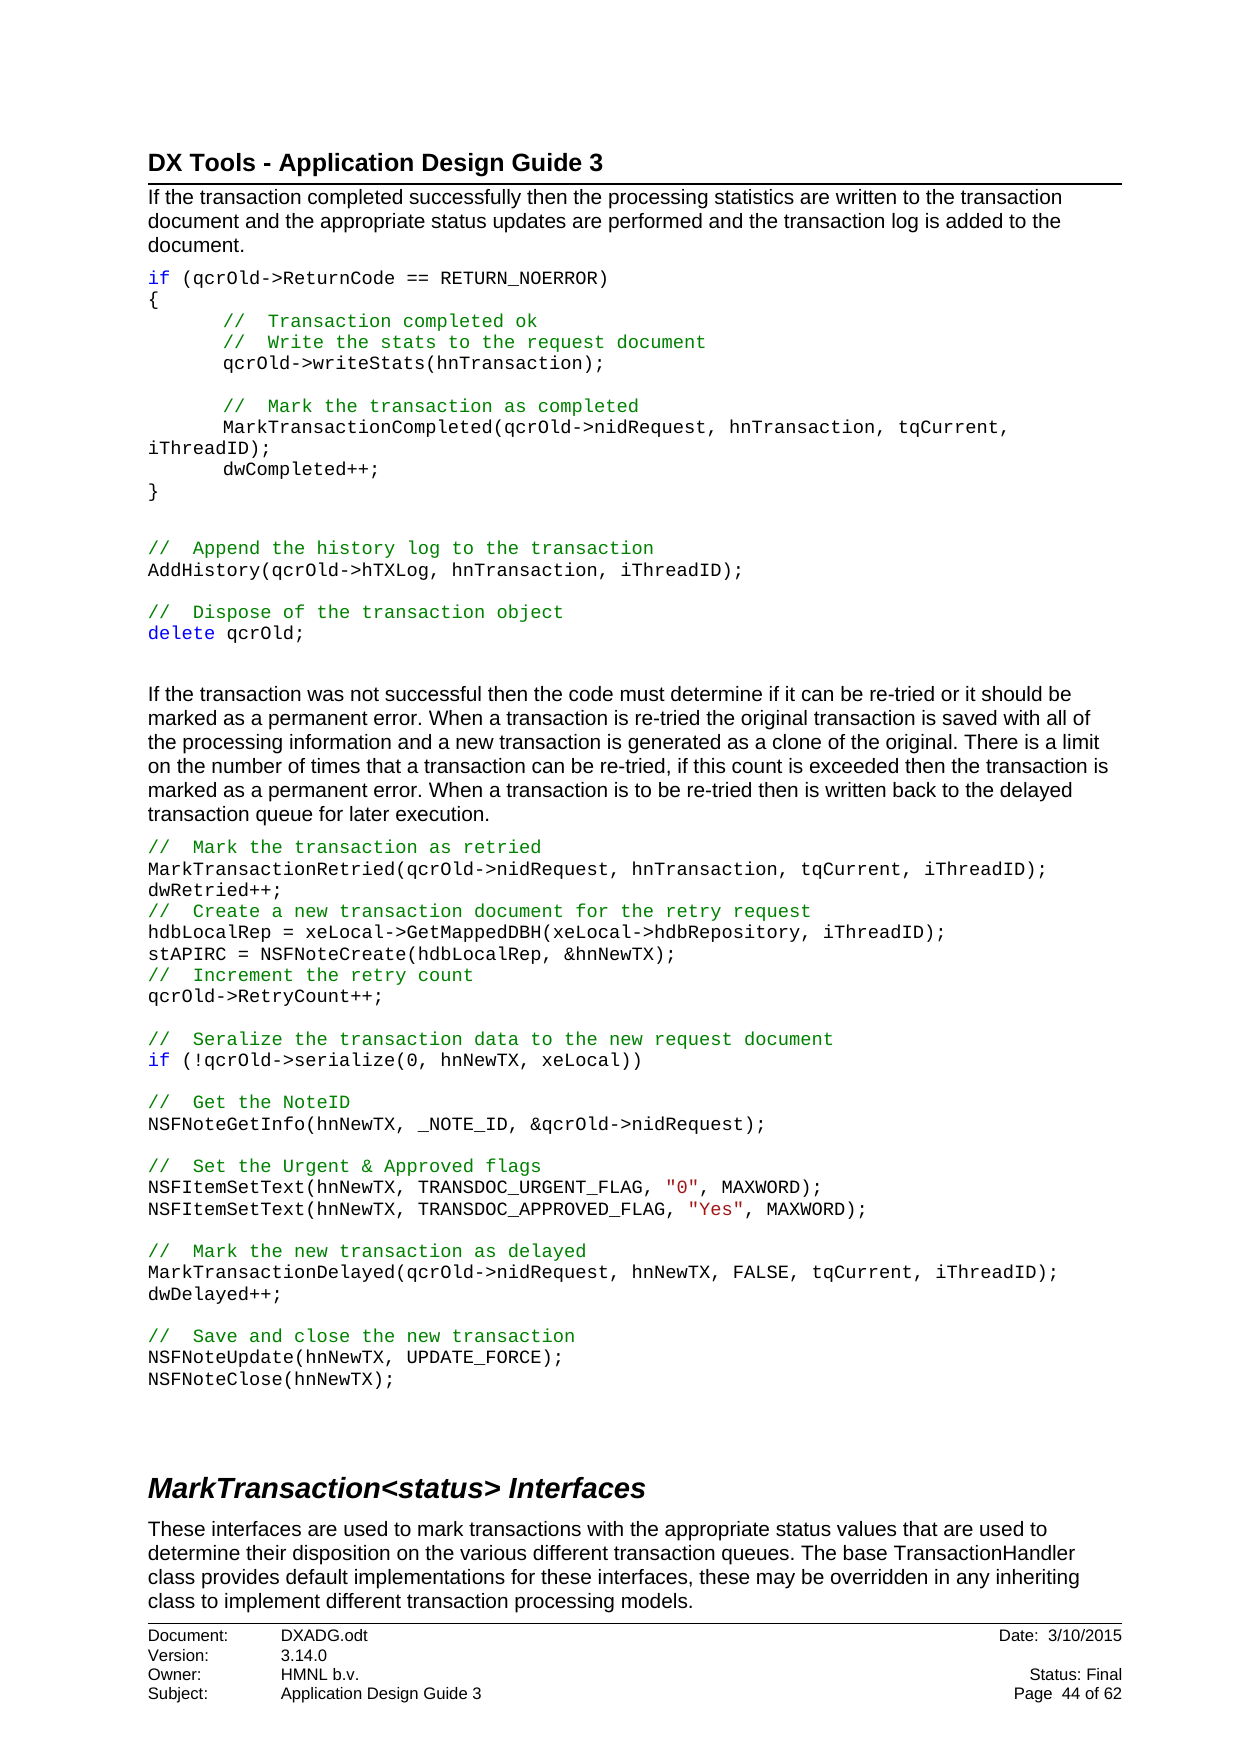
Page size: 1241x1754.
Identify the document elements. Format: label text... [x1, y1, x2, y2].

text MarkTransactionRetried(qcrOld->nidRequest, hnTransaction, tqCurrent, iThreadID); [148, 859, 1122, 881]
text These interfaces are used to mark transactions with the appropriate status values that are used to determine their disposition on the various different transaction queues. The base TransactionHandler class provides default implementations for these interfaces, these may be overridden in any inheriting class to implement different transaction processing models. [148, 1517, 1122, 1612]
text // Dispose of the transaction object [148, 603, 1122, 624]
text stAPIRC = NSFNoteCreate(hdbLocalRep, &hnNewTX); [148, 944, 1122, 966]
text NSFNoteUpdate(hnNewTX, UPDATE_FORCE); [148, 1348, 1122, 1369]
text // Mark the new transaction as delayed [148, 1242, 1122, 1263]
text // Mark the transaction as retried [148, 838, 1122, 859]
text MarkTransactionDelayed(qcrOld->nidRequest, hnNewTX, FALSE, tqCurrent, iThreadID); [148, 1263, 1122, 1284]
text MarkTransactionCompleted(qcrOld->nidRequest, hnTransaction, tqCurrent, iThreadID); [148, 418, 1122, 460]
text } [148, 481, 1122, 503]
text hdbLocalRep = xeLocal->GetMappedDBH(xeLocal->hdbRepository, iThreadID); [148, 923, 1122, 944]
text delete qcrOld; [148, 624, 1122, 645]
text NSFItemSetText(hnNewTX, TRANSDOC_APPROVED_FLAG, "Yes", MAXWORD); [148, 1199, 1122, 1221]
text NSFItemSetText(hnNewTX, TRANSDOC_URGENT_FLAG, "0", MAXWORD); [148, 1178, 1122, 1199]
text // Write the stats to the request document [148, 333, 1122, 354]
text qcrOld->RetryCount++; [148, 987, 1122, 1008]
text // Save and close the new transaction [148, 1327, 1122, 1348]
text NSFNoteClose(hnNewTX); [148, 1369, 1122, 1391]
subtitle MarkTransaction<status> Interfaces [148, 1471, 1122, 1505]
text If the transaction completed successfully then the processing statistics are written to the transaction document and the appropriate status updates are performed and the transaction log is added to the document. [148, 185, 1122, 256]
text if (qcrOld->ReturnCode == RETURN_NOERROR) [148, 269, 1122, 290]
text // Get the NoteID [148, 1093, 1122, 1114]
text AddHistory(qcrOld->hTXLog, hnTransaction, iThreadID); [148, 560, 1122, 582]
text // Create a new transaction document for the retry request [148, 902, 1122, 923]
text If the transaction was not successful then the code must determine if it can be re-tried or it should be marked as a permanent error. When a transaction is re-tried the original transaction is saved with all of the processing information and a new transaction is generated as a clone of the original. There is a limit on the number of times that a transaction can be re-tried, if this count is exceeded then the transaction is marked as a permanent error. When a transaction is to be re-tried then is written back to the delayed transaction queue for later execution. [148, 682, 1122, 826]
text dwCompleted++; [148, 460, 1122, 481]
text // Mark the transaction as completed [148, 396, 1122, 418]
text // Set the Urgent & Approved flags [148, 1157, 1122, 1178]
text qcrOld->writeStats(hnTransaction); [148, 354, 1122, 375]
text // Seralize the transaction data to the new request document [148, 1029, 1122, 1051]
text dwDelayed++; [148, 1284, 1122, 1306]
text dwRetried++; [148, 881, 1122, 902]
text // Increment the retry count [148, 966, 1122, 987]
text NSFNoteGetInfo(hnNewTX, _NOTE_ID, &qcrOld->nidRequest); [148, 1114, 1122, 1136]
text // Transaction completed ok [148, 311, 1122, 333]
text { [148, 290, 1122, 311]
text if (!qcrOld->serialize(0, hnNewTX, xeLocal)) [148, 1051, 1122, 1072]
text // Append the history log to the transaction [148, 539, 1122, 560]
